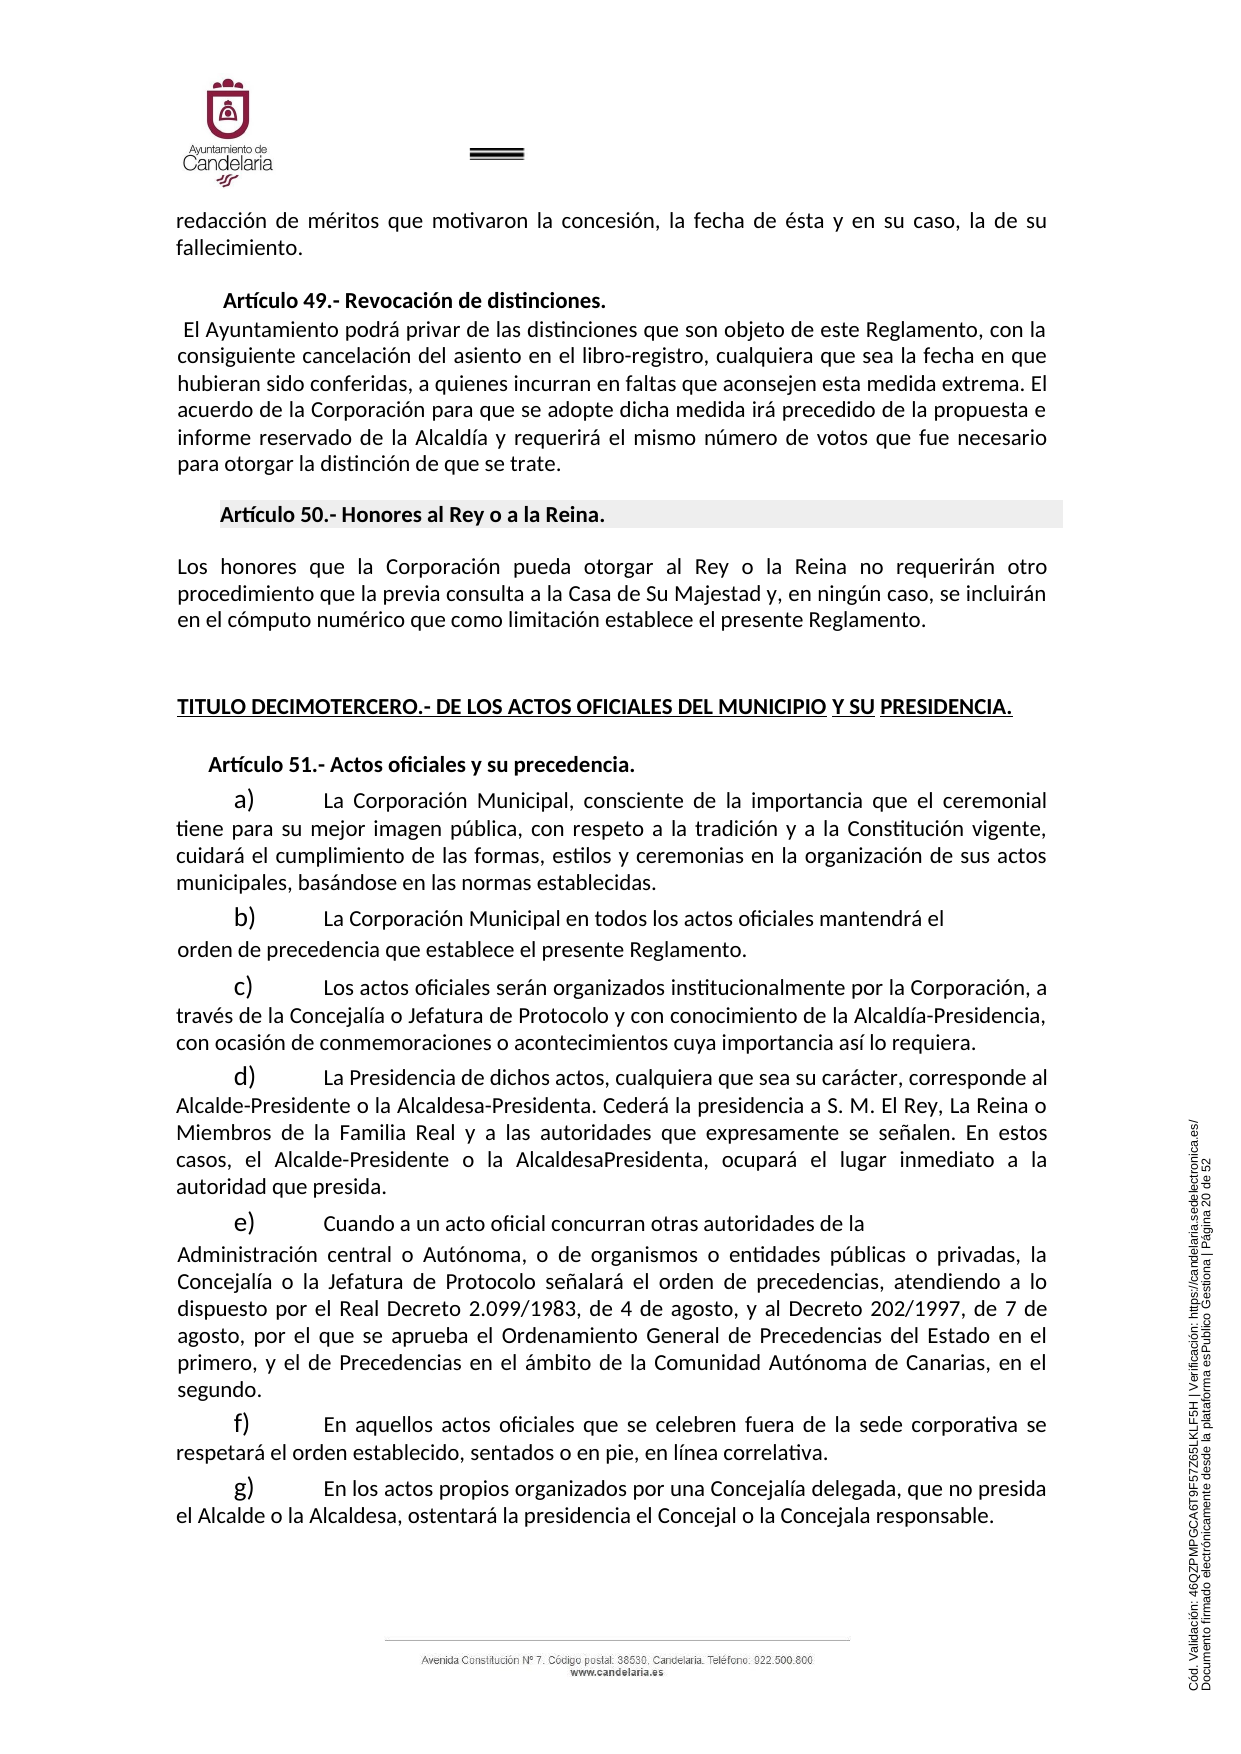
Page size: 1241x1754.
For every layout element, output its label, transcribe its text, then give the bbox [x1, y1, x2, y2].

text Artículo 50.- Honores al Rey o a la Reina. [220, 500, 1063, 528]
text Artículo 49.- Revocación de distinciones. [223, 286, 1063, 314]
text Administración central o Autónoma, o de organismos o entidades públicas o privadas, la Concejalía o la Jefatura de Protocolo señalará el orden de precedencias, atendiendo a lo dispuesto por el Real Decreto 2.099/1983, de 4 de agosto, y al Decreto 202/1997, de 7 de agosto, por el que se aprueba el Ordenamiento General de Precedencias del Estado en el primero, y el de Precedencias en el ámbito de la Comunidad Autónoma de Canarias, en el segundo. [177, 1241, 1049, 1403]
list En aquellos actos oficiales que se celebren fuera de la sede corporativa se respetará el orden establecido, sentados o en pie, en línea correlativa. [176, 1407, 1049, 1466]
list La Corporación Municipal, consciente de la importancia que el ceremonial tiene para su mejor imagen pública, con respeto a la tradición y a la Constitución vigente, cuidará el cumplimiento de las formas, estilos y ceremonias en la organización de sus actos municipales, basándose en las normas establecidas. [176, 783, 1049, 896]
text Los honores que la Corporación pueda otorgar al Rey o la Reina no requerirán otro procedimiento que la previa consulta a la Casa de Su Majestad y, en ningún caso, se incluirán en el cómputo numérico que como limitación establece el presente Reglamento. [177, 553, 1049, 634]
list Cuando a un acto oficial concurran otras autoridades de la [176, 1205, 1049, 1238]
list La Presidencia de dichos actos, cualquiera que sea su carácter, corresponde al Alcalde-Presidente o la Alcaldesa-Presidenta. Cederá la presidencia a S. M. El Rey, La Reina o Miembros de la Familia Real y a las autoridades que expresamente se señalen. En estos casos, el Alcalde-Presidente o la AlcaldesaPresidenta, ocupará el lugar inmediato a la autoridad que presida. [176, 1060, 1049, 1200]
list Los actos oficiales serán organizados institucionalmente por la Corporación, a través de la Concejalía o Jefatura de Protocolo y con conocimiento de la Alcaldía-Presidencia, con ocasión de conmemoraciones o acontecimientos cuya importancia así lo requiera. [176, 970, 1049, 1056]
text Artículo 51.- Actos oficiales y su precedencia. [208, 751, 1063, 779]
text El Ayuntamiento podrá privar de las distinciones que son objeto de este Reglamento, con la consiguiente cancelación del asiento en el libro-registro, cualquiera que sea la fecha en que hubieran sido conferidas, a quienes incurran en faltas que aconsejen esta medida extrema. El acuerdo de la Corporación para que se adopte dicha medida irá precedido de la propuesta e informe reservado de la Alcaldía y requerirá el mismo número de votos que fue necesario para otorgar la distinción de que se trate. [177, 316, 1049, 478]
list La Corporación Municipal en todos los actos oficiales mantendrá el [176, 901, 1049, 934]
text TITULO DECIMOTERCERO.- DE LOS ACTOS OFICIALES DEL MUNICIPIO Y SU PRESIDENCIA. [177, 694, 1063, 719]
text orden de precedencia que establece el presente Reglamento. [177, 936, 1049, 963]
list redacción de méritos que motivaron la concesión, la fecha de ésta y en su caso, la de su fallecimiento. [176, 207, 1049, 261]
list En los actos propios organizados por una Concejalía delegada, que no presida el Alcalde o la Alcaldesa, ostentará la presidencia el Concejal o la Concejala responsable. [176, 1471, 1049, 1529]
